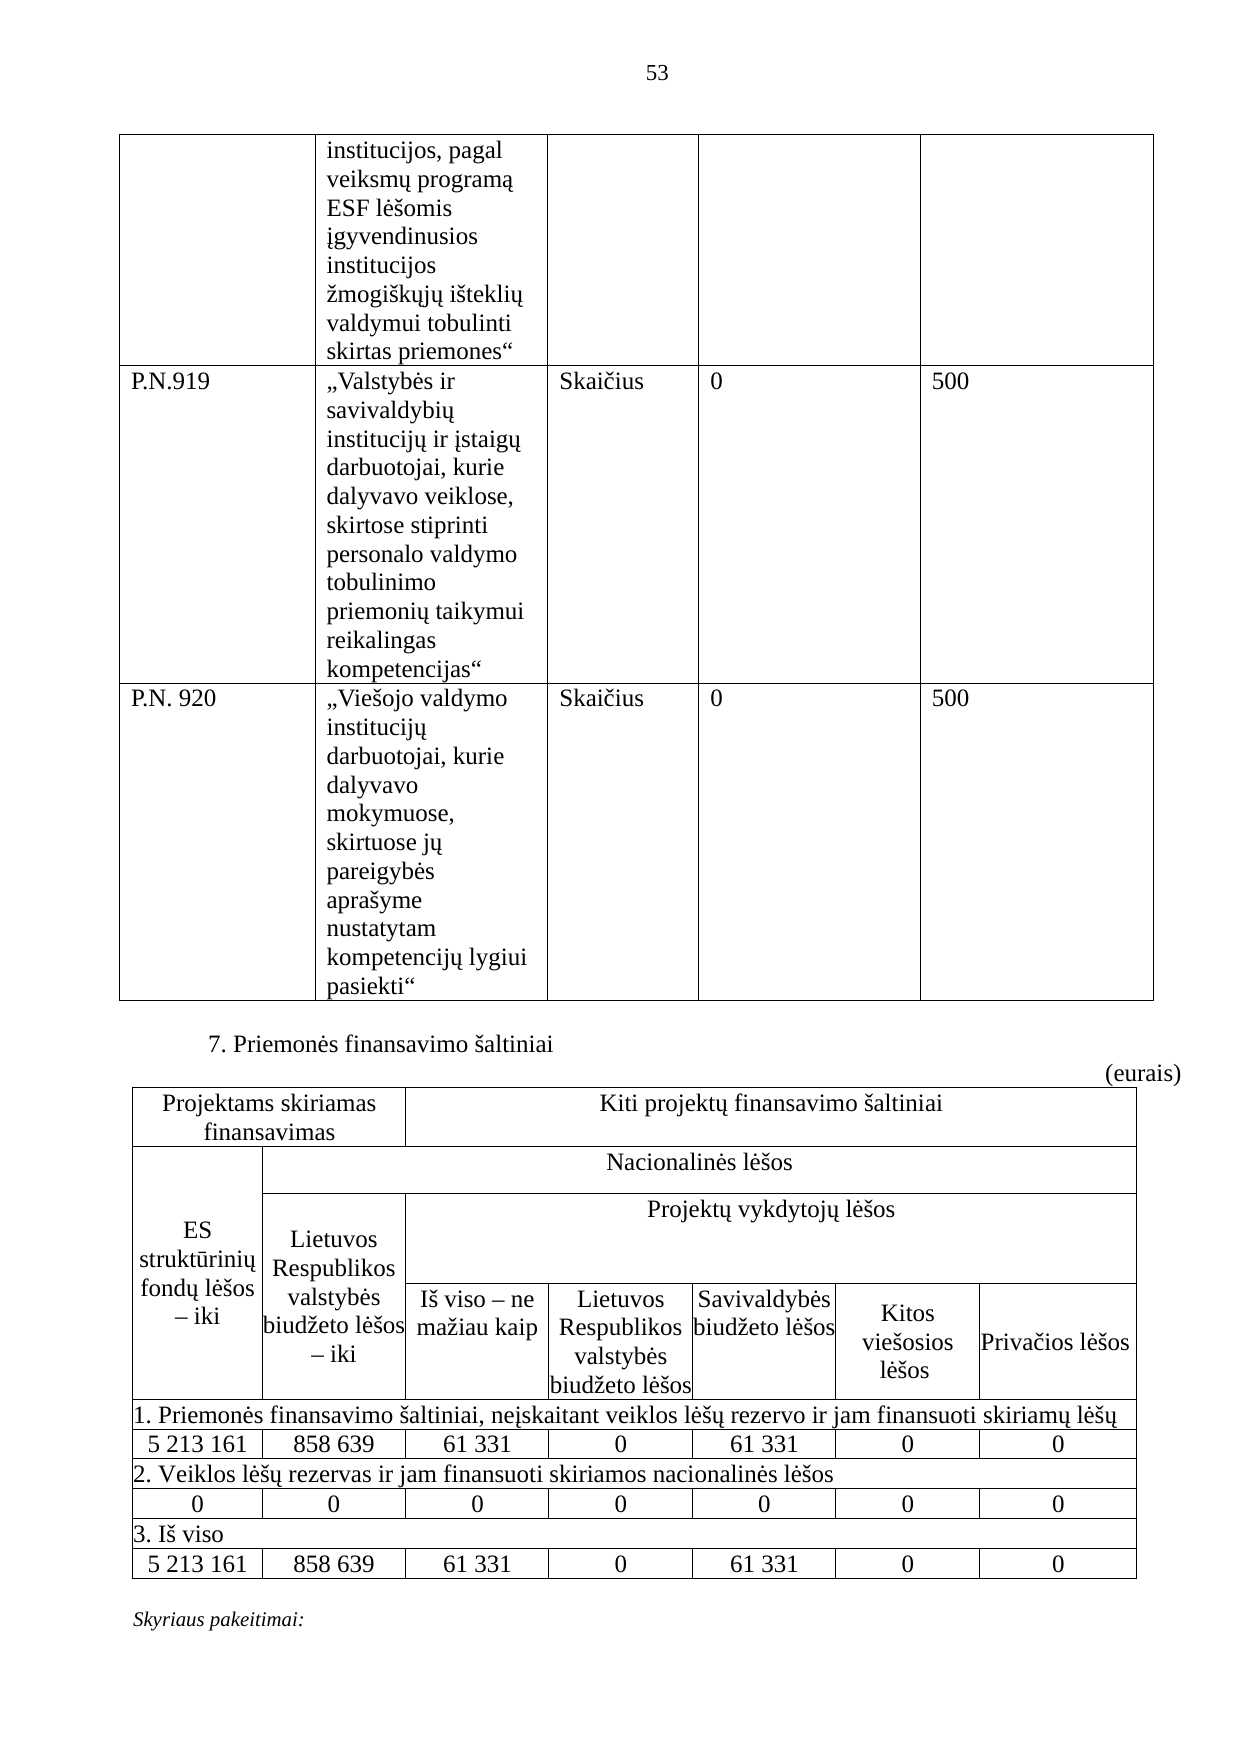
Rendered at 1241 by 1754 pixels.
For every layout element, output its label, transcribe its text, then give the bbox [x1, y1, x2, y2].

table_header Projektams skiriamas finansavimas [133, 1088, 405, 1146]
table_cell P.N.919 [120, 366, 315, 682]
table_cell 0 [263, 1489, 405, 1518]
table_cell 0 [549, 1549, 692, 1577]
table_cell 0 [699, 684, 920, 1000]
table_cell 0 [980, 1489, 1136, 1518]
table_cell 0 [549, 1489, 692, 1518]
table_cell Skaičius [548, 366, 698, 682]
table_cell Iš viso – ne mažiau kaip [406, 1284, 548, 1399]
table_cell 2. Veiklos lėšų rezervas ir jam finansuoti skiriamos nacionalinės lėšos [133, 1459, 1136, 1488]
table_cell „Valstybės ir savivaldybių institucijų ir įstaigų darbuotojai, kurie dalyvavo veiklose, skirtose stiprinti personalo valdymo tobulinimo priemonių taikymui reikalingas kompetencijas“ [316, 366, 547, 682]
table_cell 858 639 [263, 1549, 405, 1577]
table_cell 0 [836, 1549, 979, 1577]
table_cell [921, 135, 1153, 365]
table_cell Skaičius [548, 684, 698, 1000]
table_cell 61 331 [406, 1430, 548, 1458]
table_cell 3. Iš viso [133, 1519, 1136, 1548]
table_cell 0 [693, 1489, 835, 1518]
table_cell Privačios lėšos [980, 1284, 1136, 1399]
table_cell 500 [921, 366, 1153, 682]
table_cell 61 331 [693, 1430, 835, 1458]
table_cell P.N. 920 [120, 684, 315, 1000]
table_cell 0 [836, 1489, 979, 1518]
table_cell Lietuvos Respublikos valstybės biudžeto lėšos [549, 1284, 692, 1399]
table_cell 0 [980, 1430, 1136, 1458]
table_cell 0 [133, 1489, 262, 1518]
table_header Kiti projektų finansavimo šaltiniai [406, 1088, 1136, 1146]
table_cell Kitos viešosios lėšos [836, 1284, 979, 1399]
table_cell 0 [406, 1489, 548, 1518]
text (eurais) [133, 1058, 1181, 1087]
table_cell 61 331 [406, 1549, 548, 1577]
table_cell 5 213 161 [133, 1549, 262, 1577]
table_cell 0 [836, 1430, 979, 1458]
table_cell Lietuvos Respublikos valstybės biudžeto lėšos – iki [263, 1194, 405, 1399]
table_cell institucijos, pagal veiksmų programą ESF lėšomis įgyvendinusios institucijos žmogiškųjų išteklių valdymui tobulinti skirtas priemones“ [316, 135, 547, 365]
table_cell 1. Priemonės finansavimo šaltiniai, neįskaitant veiklos lėšų rezervo ir jam finansuoti skiriamų lėšų [133, 1400, 1136, 1428]
table_cell 0 [699, 366, 920, 682]
text Skyriaus pakeitimai: [133, 1607, 1181, 1631]
table_cell 0 [549, 1430, 692, 1458]
table_cell [699, 135, 920, 365]
table_cell ES struktūrinių fondų lėšos – iki [133, 1147, 262, 1399]
table_cell Savivaldybės biudžeto lėšos [693, 1284, 835, 1399]
table_cell [548, 135, 698, 365]
table_cell [120, 135, 315, 365]
table_cell 61 331 [693, 1549, 835, 1577]
text 7. Priemonės finansavimo šaltiniai [133, 1029, 1181, 1058]
table_cell Nacionalinės lėšos [263, 1147, 1136, 1193]
table_cell 858 639 [263, 1430, 405, 1458]
table_cell 0 [980, 1549, 1136, 1577]
table_cell 500 [921, 684, 1153, 1000]
table_cell Projektų vykdytojų lėšos [406, 1194, 1136, 1283]
table_cell „Viešojo valdymo institucijų darbuotojai, kurie dalyvavo mokymuose, skirtuose jų pareigybės aprašyme nustatytam kompetencijų lygiui pasiekti“ [316, 684, 547, 1000]
table_cell 5 213 161 [133, 1430, 262, 1458]
